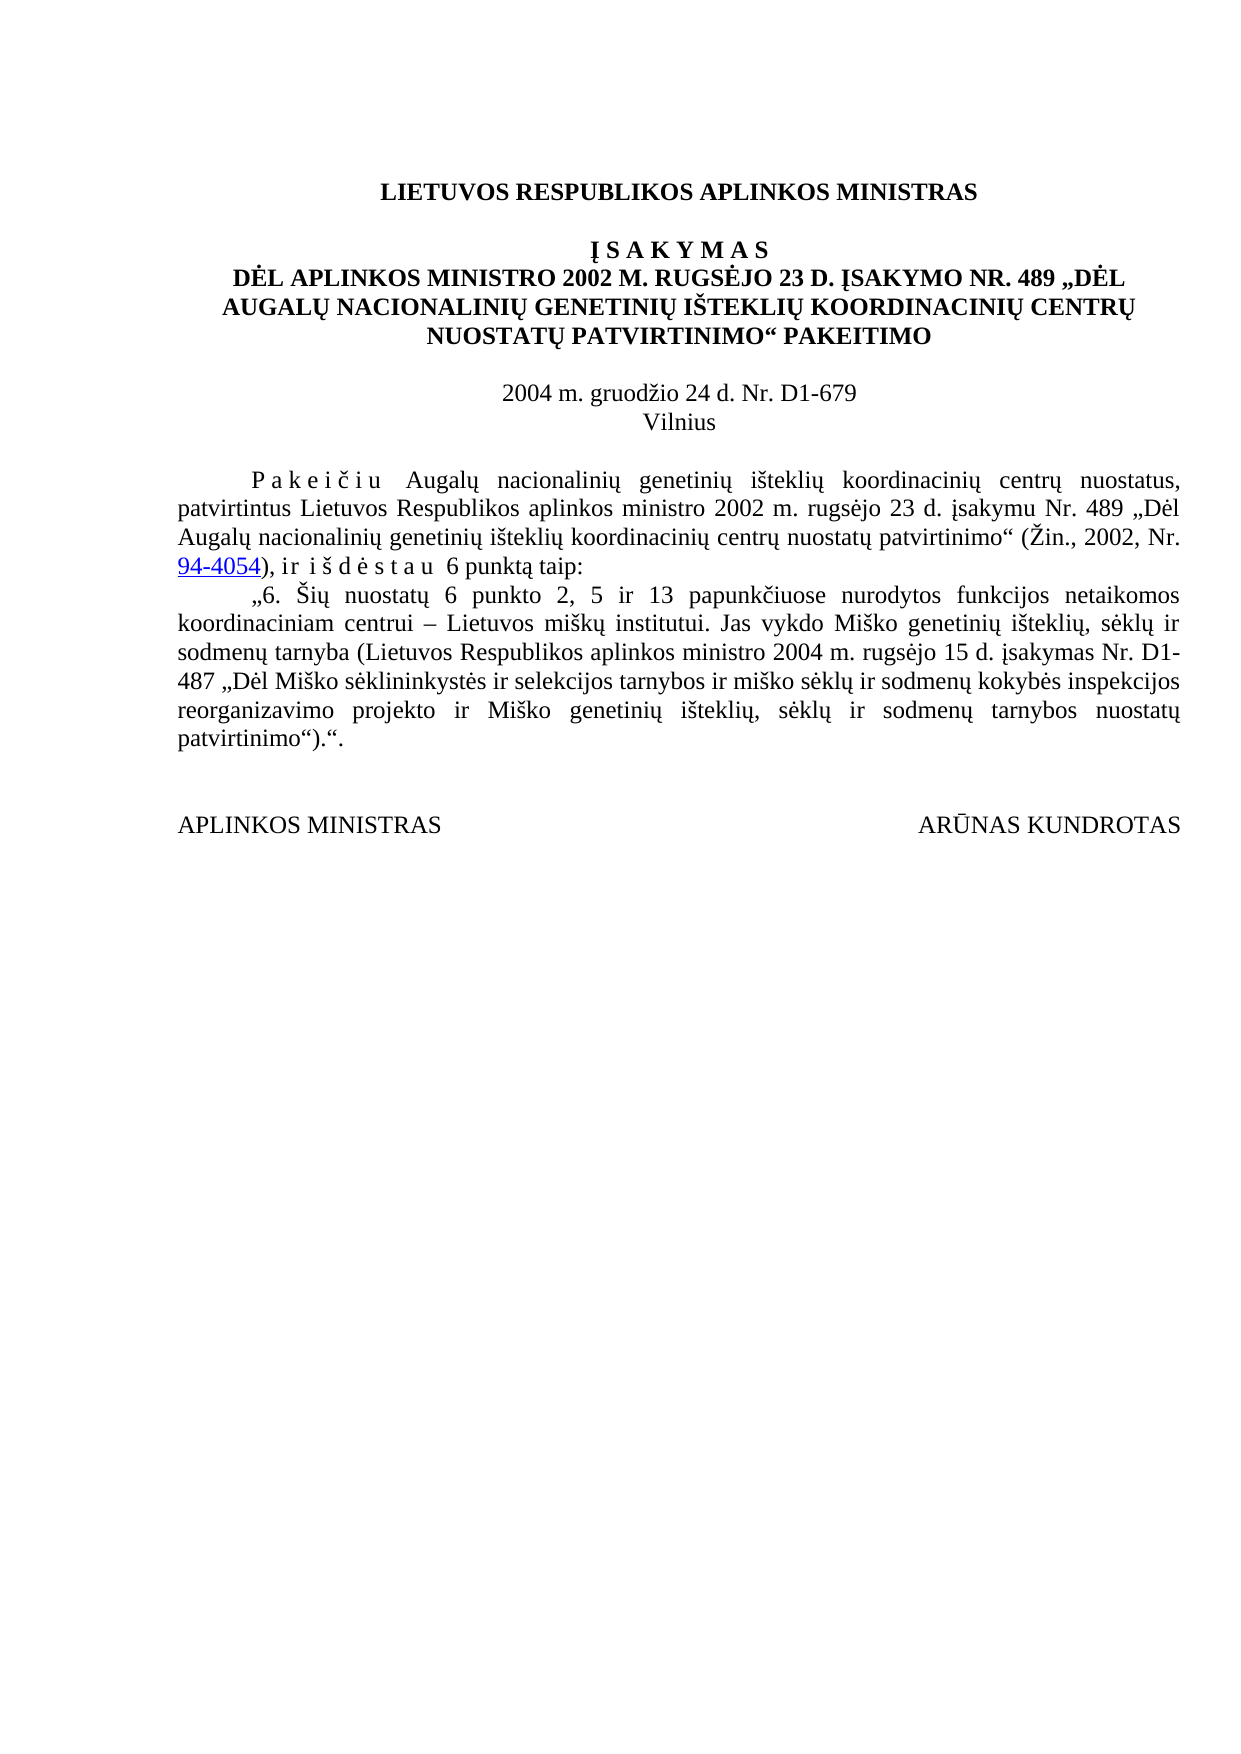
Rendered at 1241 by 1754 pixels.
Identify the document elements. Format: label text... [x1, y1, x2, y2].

text LIETUVOS RESPUBLIKOS APLINKOS MINISTRAS [177, 177, 1181, 206]
text „6. Šių nuostatų 6 punkto 2, 5 ir 13 papunkčiuose nurodytos funkcijos netaikomos koordinaciniam centrui – Lietuvos miškų institutui. Jas vykdo Miško genetinių išteklių, sėklų ir sodmenų tarnyba (Lietuvos Respublikos aplinkos ministro 2004 m. rugsėjo 15 d. įsakymas Nr. D1-487 „Dėl Miško sėklininkystės ir selekcijos tarnybos ir miško sėklų ir sodmenų kokybės inspekcijos reorganizavimo projekto ir Miško genetinių išteklių, sėklų ir sodmenų tarnybos nuostatų patvirtinimo“).“. [177, 580, 1181, 752]
text 2004 m. gruodžio 24 d. Nr. D1-679 [177, 378, 1181, 407]
text Pakeičiu Augalų nacionalinių genetinių išteklių koordinacinių centrų nuostatus, patvirtintus Lietuvos Respublikos aplinkos ministro 2002 m. rugsėjo 23 d. įsakymu Nr. 489 „Dėl Augalų nacionalinių genetinių išteklių koordinacinių centrų nuostatų patvirtinimo“ (Žin., 2002, Nr. 94-4054), ir išdėstau 6 punktą taip: [177, 465, 1181, 580]
text DĖL APLINKOS MINISTRO 2002 M. RUGSĖJO 23 D. ĮSAKYMO NR. 489 „DĖL AUGALŲ NACIONALINIŲ GENETINIŲ IŠTEKLIŲ KOORDINACINIŲ CENTRŲ NUOSTATŲ PATVIRTINIMO“ PAKEITIMO [177, 263, 1181, 350]
text Vilnius [177, 407, 1181, 436]
text APLINKOS MINISTRAS ARŪNAS KUNDROTAS [177, 810, 1181, 838]
text Į S A K Y M A S [177, 235, 1181, 263]
